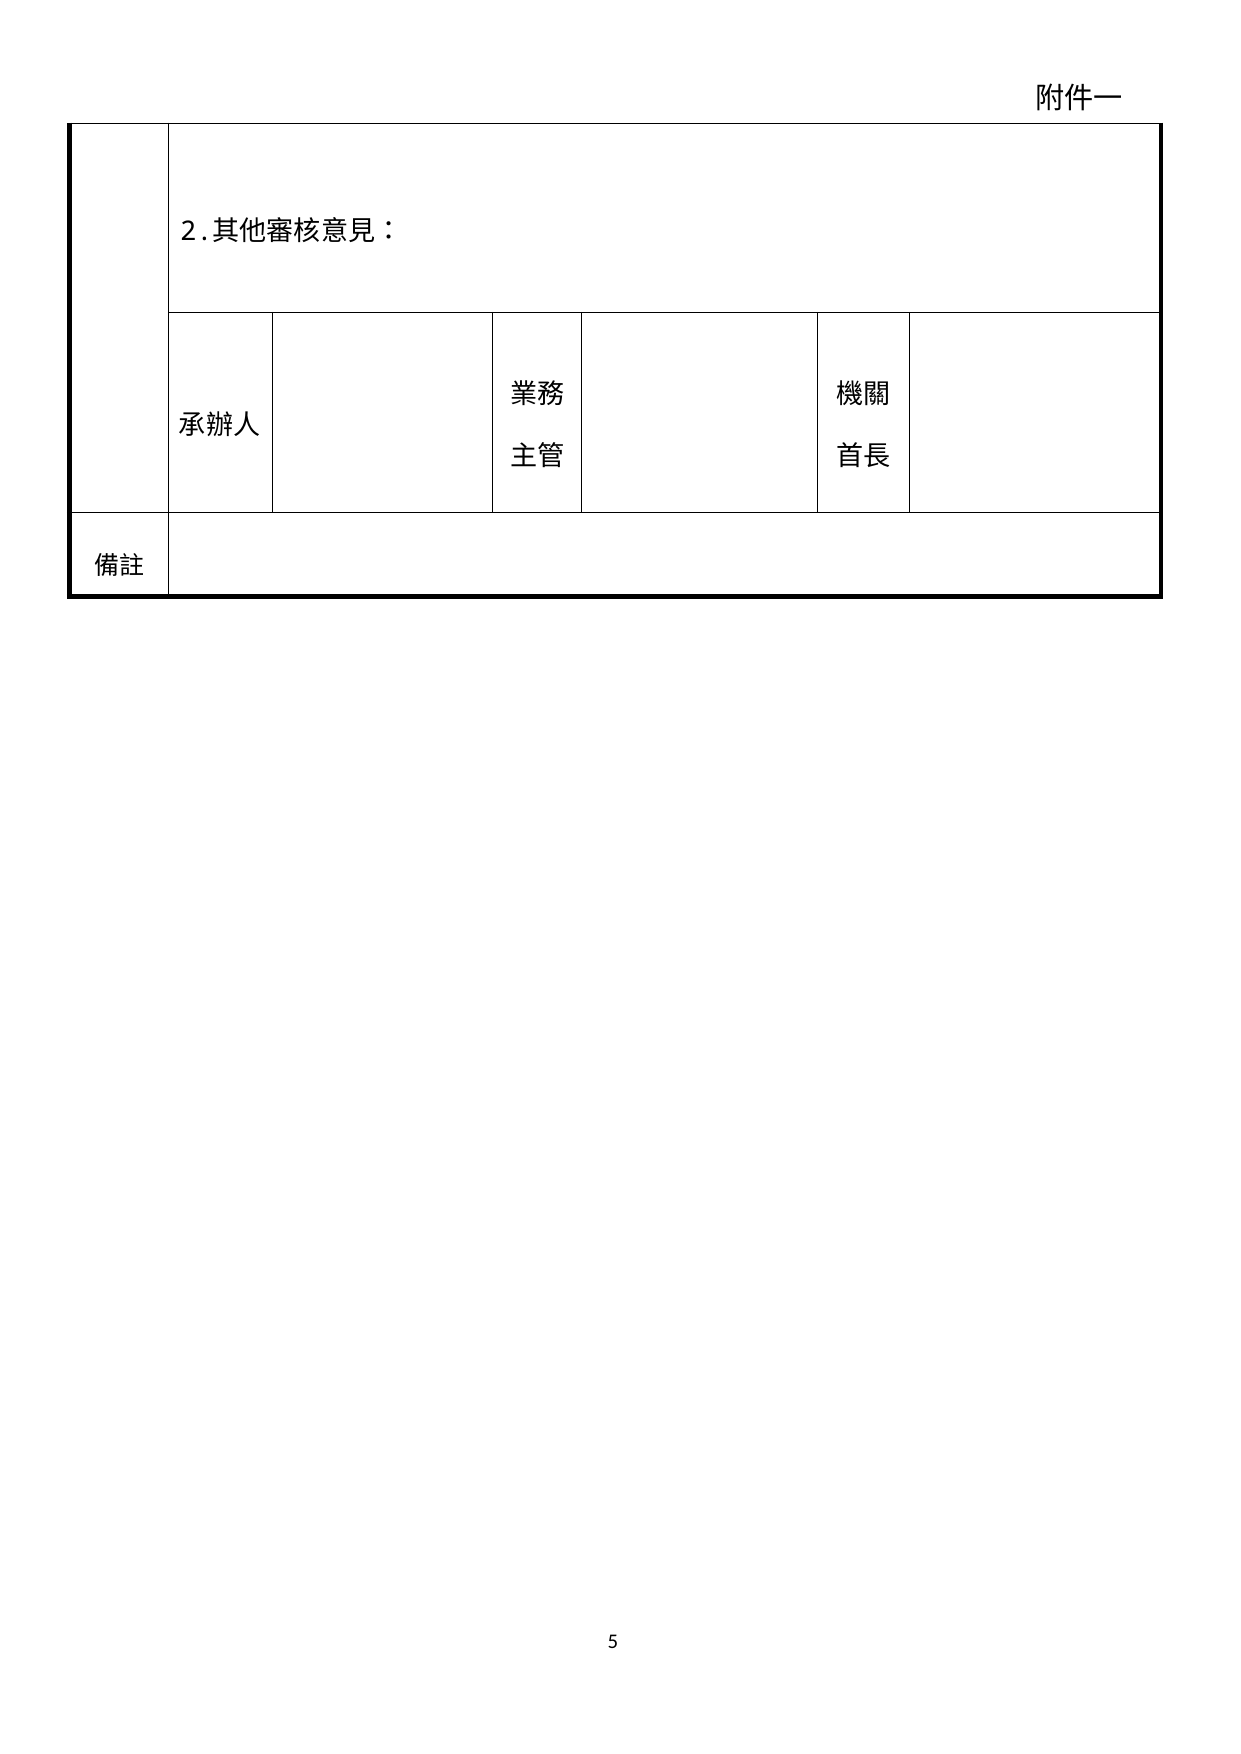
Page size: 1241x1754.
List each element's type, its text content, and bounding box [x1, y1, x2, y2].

table_cell [910, 313, 1159, 512]
table_cell 備註 [72, 513, 168, 594]
table_cell [273, 313, 492, 512]
table_cell 承辦人 [169, 313, 272, 512]
table_cell [72, 124, 168, 512]
table_cell 機關首長 [818, 313, 909, 512]
table_cell [169, 513, 1159, 594]
table_cell 2.其他審核意見： [169, 124, 1159, 312]
table_cell [582, 313, 817, 512]
table_cell 業務主管 [493, 313, 581, 512]
